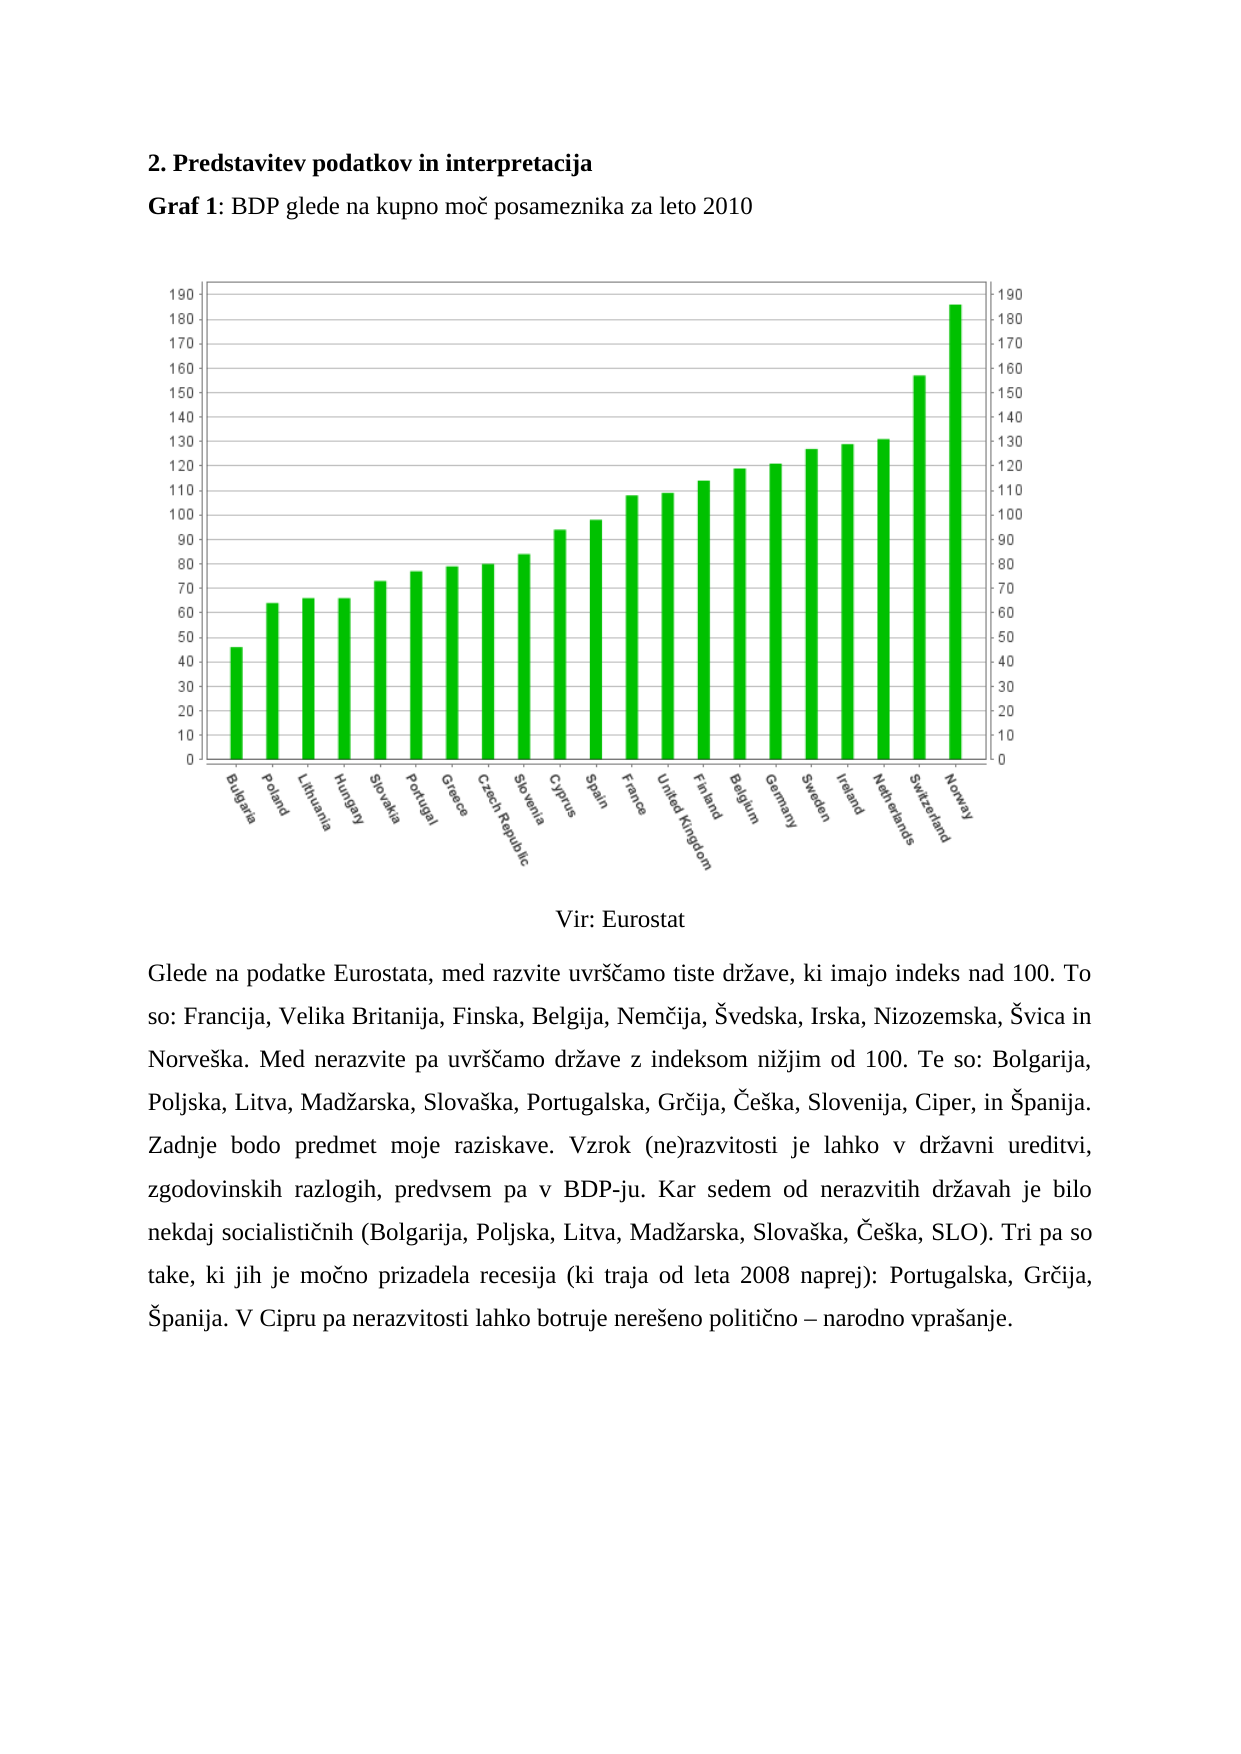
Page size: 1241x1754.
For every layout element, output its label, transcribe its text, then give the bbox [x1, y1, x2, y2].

text Glede na podatke Eurostata, med razvite uvrščamo tiste države, ki imajo indeks nad 100. To so: Francija, Velika Britanija, Finska, Belgija, Nemčija, Švedska, Irska, Nizozemska, Švica in Norveška. Med nerazvite pa uvrščamo države z indeksom nižjim od 100. Te so: Bolgarija, Poljska, Litva, Madžarska, Slovaška, Portugalska, Grčija, Češka, Slovenija, Ciper, in Španija. Zadnje bodo predmet moje raziskave. Vzrok (ne)razvitosti je lahko v državni ureditvi, zgodovinskih razlogih, predvsem pa v BDP-ju. Kar sedem od nerazvitih državah je bilo nekdaj socialističnih (Bolgarija, Poljska, Litva, Madžarska, Slovaška, Češka, SLO). Tri pa so take, ki jih je močno prizadela recesija (ki traja od leta 2008 naprej): Portugalska, Grčija, Španija. V Cipru pa nerazvitosti lahko botruje nerešeno politično – narodno vprašanje. [148, 958, 1093, 1332]
text Graf 1: BDP glede na kupno moč posameznika za leto 2010 [148, 191, 1093, 219]
text 2. Predstavitev podatkov in interpretacija [148, 148, 1093, 176]
text Vir: Eurostat [148, 904, 1093, 933]
